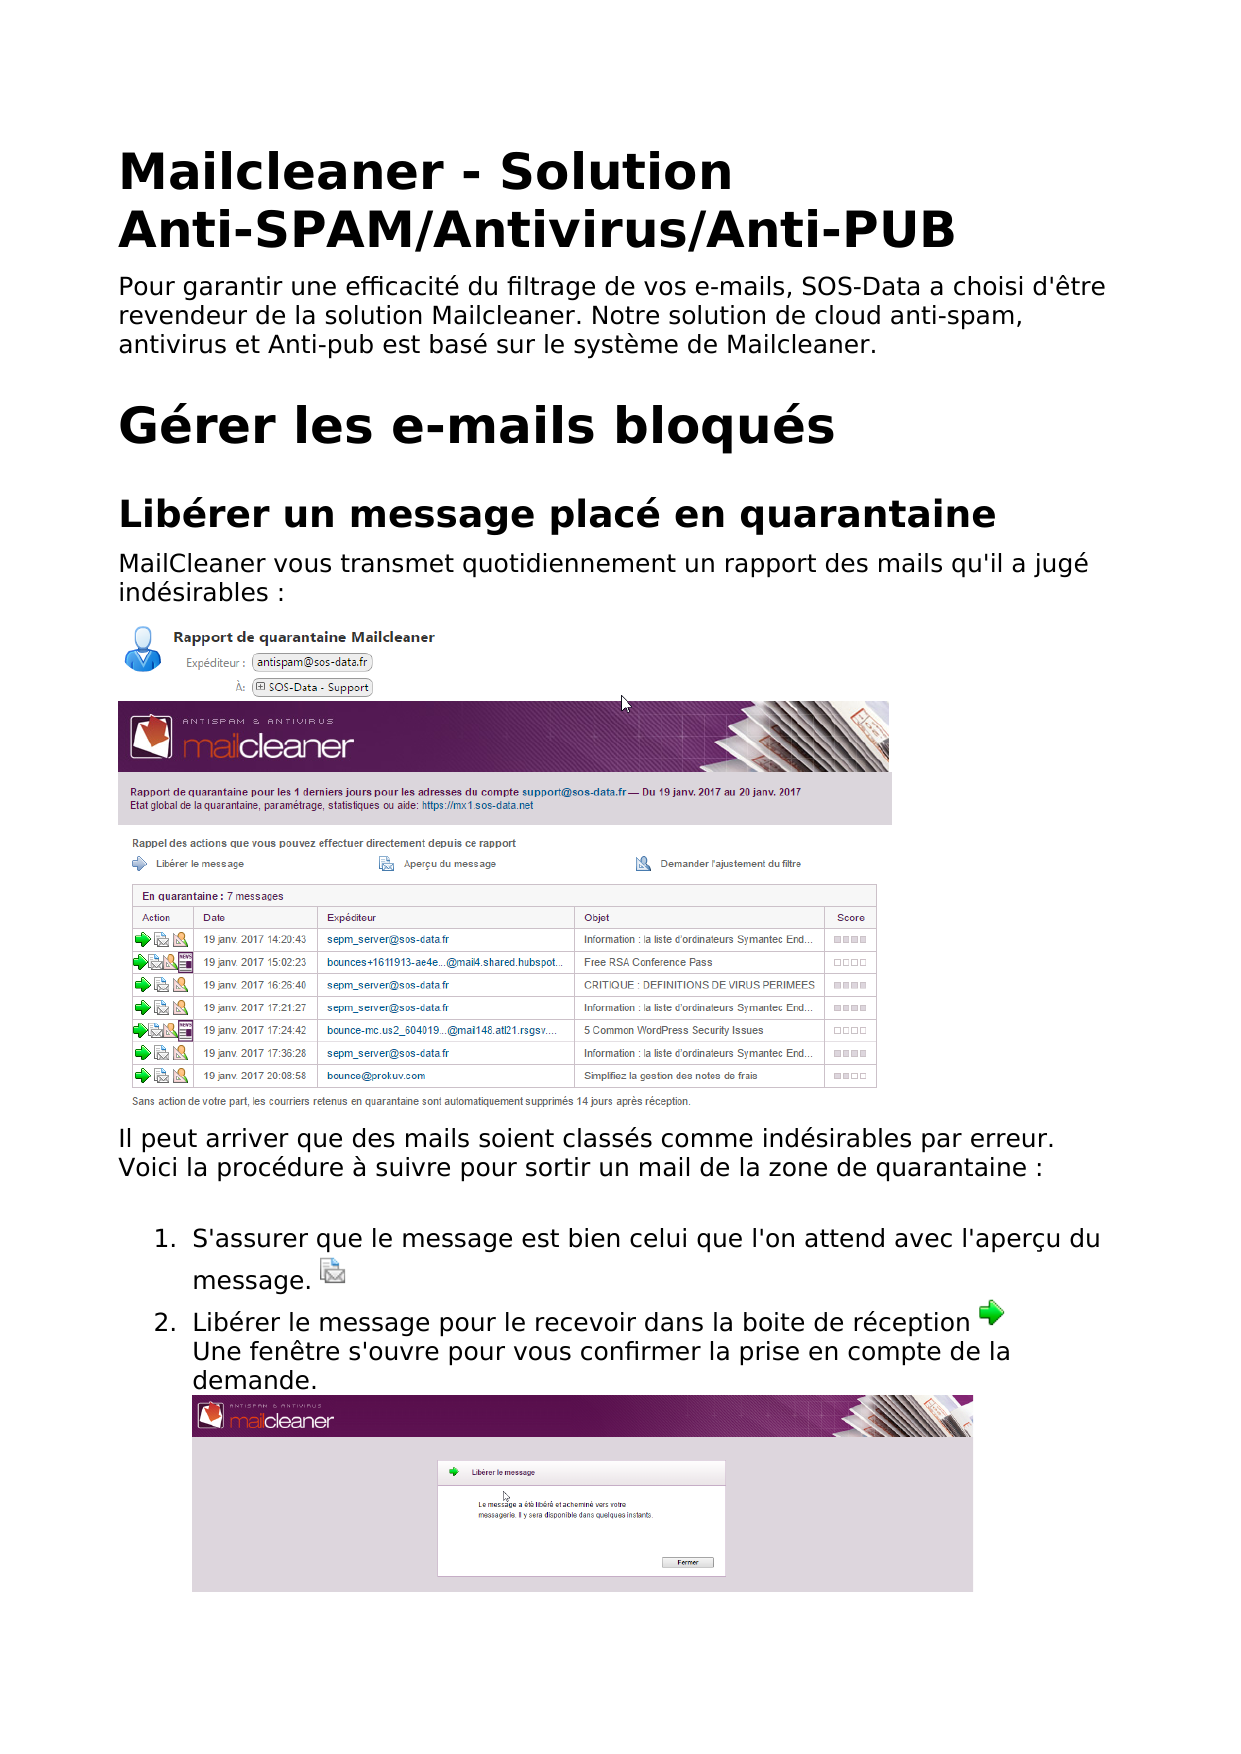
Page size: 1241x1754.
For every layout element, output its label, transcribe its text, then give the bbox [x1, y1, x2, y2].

text MailCleaner vous transmet quotidiennement un rapport des mails qu'il a jugé indésirables : [118, 549, 1122, 607]
text Il peut arriver que des mails soient classés comme indésirables par erreur. Voici la procédure à suivre pour sortir un mail de la zone de quarantaine : [118, 1124, 1122, 1182]
text Pour garantir une efficacité du filtrage de vos e-mails, SOS-Data a choisi d'être revendeur de la solution Mailcleaner. Notre solution de cloud anti-spam, antivirus et Anti-pub est basé sur le système de Mailcleaner. [118, 272, 1122, 359]
picture [118, 619, 900, 1112]
list S'assurer que le message est bien celui que l'on attend avec l'aperçu du message. [177, 1224, 1122, 1295]
subtitle Gérer les e-mails bloqués [118, 397, 1122, 455]
picture [320, 1253, 346, 1290]
subtitle Mailcleaner - Solution Anti-SPAM/Antivirus/Anti-PUB [118, 143, 1122, 259]
list Libérer le message pour le recevoir dans la boite de réception Une fenêtre s'ouvre pour vous confirmer la prise en compte de la demande. [177, 1295, 1122, 1592]
picture [979, 1295, 1005, 1332]
picture [192, 1395, 974, 1592]
subtitle Libérer un message placé en quarantaine [118, 493, 1122, 536]
